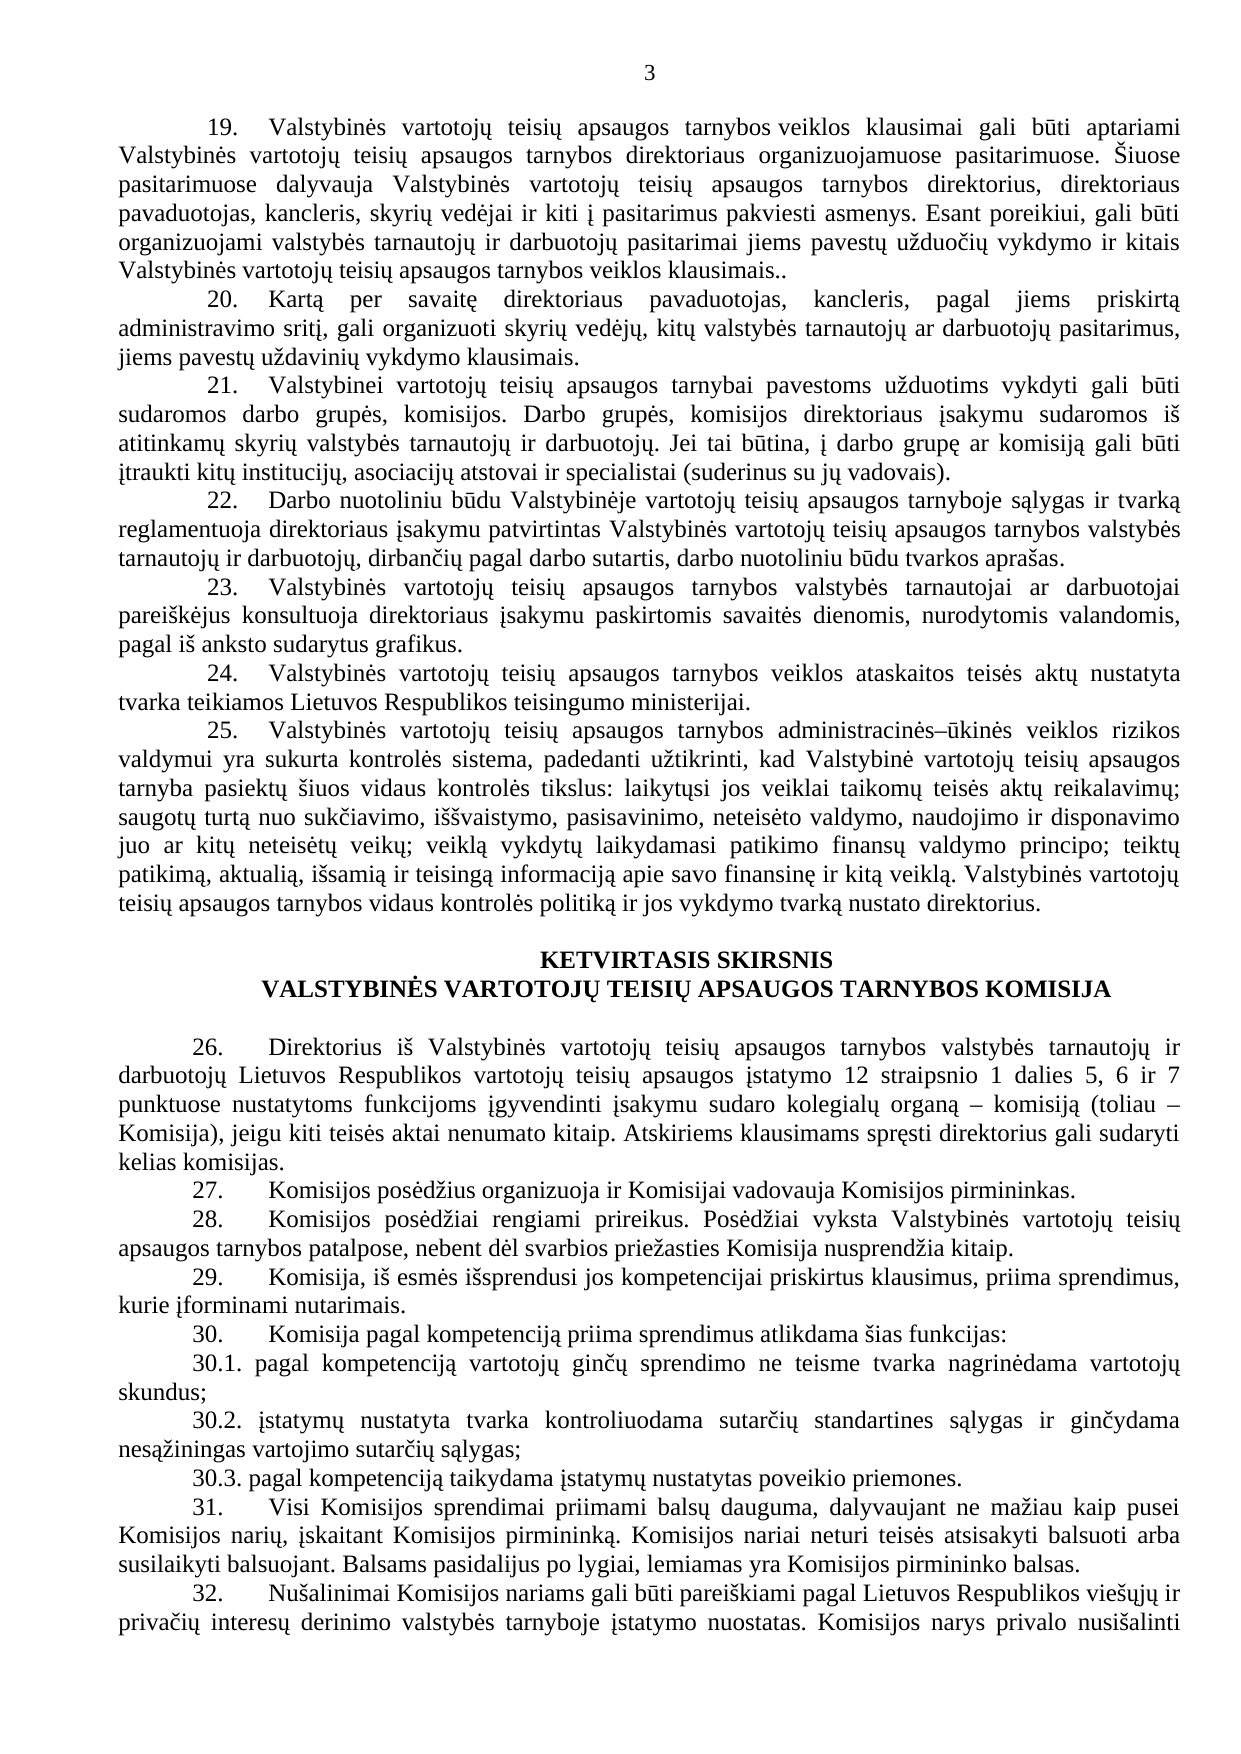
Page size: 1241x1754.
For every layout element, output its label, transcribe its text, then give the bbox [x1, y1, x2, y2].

text 21. Valstybinei vartotojų teisių apsaugos tarnybai pavestoms užduotims vykdyti gali būti sudaromos darbo grupės, komisijos. Darbo grupės, komisijos direktoriaus įsakymu sudaromos iš atitinkamų skyrių valstybės tarnautojų ir darbuotojų. Jei tai būtina, į darbo grupę ar komisiją gali būti įtraukti kitų institucijų, asociacijų atstovai ir specialistai (suderinus su jų vadovais). [118, 371, 1181, 486]
text 20. Kartą per savaitę direktoriaus pavaduotojas, kancleris, pagal jiems priskirtą administravimo sritį, gali organizuoti skyrių vedėjų, kitų valstybės tarnautojų ar darbuotojų pasitarimus, jiems pavestų uždavinių vykdymo klausimais. [118, 284, 1181, 371]
text 23. Valstybinės vartotojų teisių apsaugos tarnybos valstybės tarnautojai ar darbuotojai pareiškėjus konsultuoja direktoriaus įsakymu paskirtomis savaitės dienomis, nurodytomis valandomis, pagal iš anksto sudarytus grafikus. [118, 572, 1181, 658]
text 28. Komisijos posėdžiai rengiami prireikus. Posėdžiai vyksta Valstybinės vartotojų teisių apsaugos tarnybos patalpose, nebent dėl svarbios priežasties Komisija nusprendžia kitaip. [118, 1204, 1181, 1262]
text 22. Darbo nuotoliniu būdu Valstybinėje vartotojų teisių apsaugos tarnyboje sąlygas ir tvarką reglamentuoja direktoriaus įsakymu patvirtintas Valstybinės vartotojų teisių apsaugos tarnybos valstybės tarnautojų ir darbuotojų, dirbančių pagal darbo sutartis, darbo nuotoliniu būdu tvarkos aprašas. [118, 486, 1181, 572]
text 24. Valstybinės vartotojų teisių apsaugos tarnybos veiklos ataskaitos teisės aktų nustatyta tvarka teikiamos Lietuvos Respublikos teisingumo ministerijai. [118, 658, 1181, 716]
text 31. Visi Komisijos sprendimai priimami balsų dauguma, dalyvaujant ne mažiau kaip pusei Komisijos narių, įskaitant Komisijos pirmininką. Komisijos nariai neturi teisės atsisakyti balsuoti arba susilaikyti balsuojant. Balsams pasidalijus po lygiai, lemiamas yra Komisijos pirmininko balsas. [118, 1492, 1181, 1578]
text Valstybinės vartotojų teisių apsaugos tarnybos komisija [118, 974, 1181, 1003]
text 29. Komisija, iš esmės išsprendusi jos kompetencijai priskirtus klausimus, priima sprendimus, kurie įforminami nutarimais. [118, 1262, 1181, 1319]
text 25. Valstybinės vartotojų teisių apsaugos tarnybos administracinės–ūkinės veiklos rizikos valdymui yra sukurta kontrolės sistema, padedanti užtikrinti, kad Valstybinė vartotojų teisių apsaugos tarnyba pasiektų šiuos vidaus kontrolės tikslus: laikytųsi jos veiklai taikomų teisės aktų reikalavimų; saugotų turtą nuo sukčiavimo, iššvaistymo, pasisavinimo, neteisėto valdymo, naudojimo ir disponavimo juo ar kitų neteisėtų veikų; veiklą vykdytų laikydamasi patikimo finansų valdymo principo; teiktų patikimą, aktualią, išsamią ir teisingą informaciją apie savo finansinę ir kitą veiklą. Valstybinės vartotojų teisių apsaugos tarnybos vidaus kontrolės politiką ir jos vykdymo tvarką nustato direktorius. [118, 716, 1181, 917]
text 30.3. pagal kompetenciją taikydama įstatymų nustatytas poveikio priemones. [118, 1463, 1181, 1492]
text 27. Komisijos posėdžius organizuoja ir Komisijai vadovauja Komisijos pirmininkas. [118, 1176, 1181, 1204]
text 26. Direktorius iš Valstybinės vartotojų teisių apsaugos tarnybos valstybės tarnautojų ir darbuotojų Lietuvos Respublikos vartotojų teisių apsaugos įstatymo 12 straipsnio 1 dalies 5, 6 ir 7 punktuose nustatytoms funkcijoms įgyvendinti įsakymu sudaro kolegialų organą – komisiją (toliau – Komisija), jeigu kiti teisės aktai nenumato kitaip. Atskiriems klausimams spręsti direktorius gali sudaryti kelias komisijas. [118, 1032, 1181, 1176]
text 32. Nušalinimai Komisijos nariams gali būti pareiškiami pagal Lietuvos Respublikos viešųjų ir privačių interesų derinimo valstybės tarnyboje įstatymo nuostatas. Komisijos narys privalo nusišalinti [118, 1578, 1181, 1636]
text 30.1. pagal kompetenciją vartotojų ginčų sprendimo ne teisme tvarka nagrinėdama vartotojų skundus; [118, 1348, 1181, 1406]
text 30.2. įstatymų nustatyta tvarka kontroliuodama sutarčių standartines sąlygas ir ginčydama nesąžiningas vartojimo sutarčių sąlygas; [118, 1406, 1181, 1463]
text 30. Komisija pagal kompetenciją priima sprendimus atlikdama šias funkcijas: [118, 1319, 1181, 1348]
text KETVIRTASIS SKIRSNIS [118, 946, 1181, 974]
text 19. Valstybinės vartotojų teisių apsaugos tarnybos veiklos klausimai gali būti aptariami Valstybinės vartotojų teisių apsaugos tarnybos direktoriaus organizuojamuose pasitarimuose. Šiuose pasitarimuose dalyvauja Valstybinės vartotojų teisių apsaugos tarnybos direktorius, direktoriaus pavaduotojas, kancleris, skyrių vedėjai ir kiti į pasitarimus pakviesti asmenys. Esant poreikiui, gali būti organizuojami valstybės tarnautojų ir darbuotojų pasitarimai jiems pavestų užduočių vykdymo ir kitais Valstybinės vartotojų teisių apsaugos tarnybos veiklos klausimais.. [118, 112, 1181, 284]
